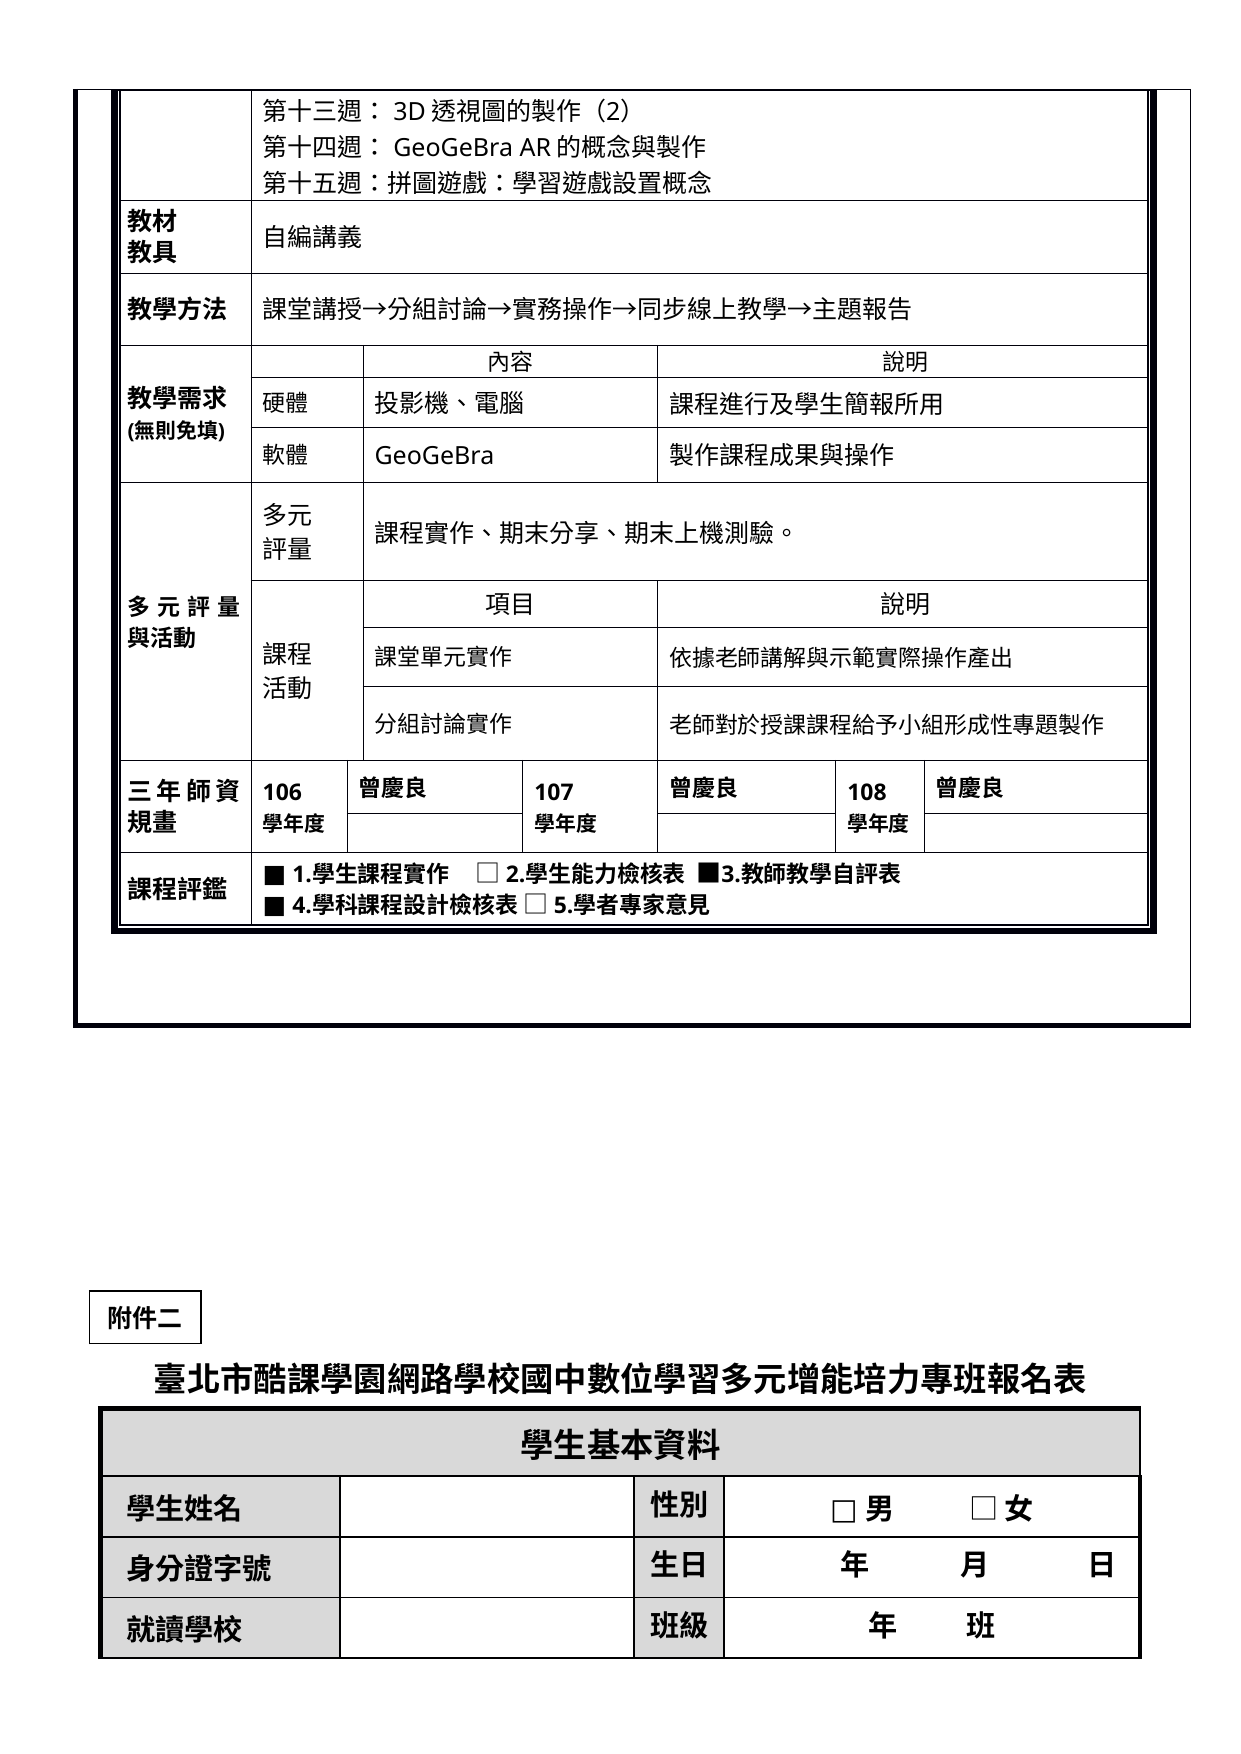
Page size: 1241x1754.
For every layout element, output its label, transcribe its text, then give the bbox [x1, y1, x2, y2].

table_cell 課程實作、期末分享、期末上機測驗。 [364, 483, 1147, 580]
table_cell 年 班 [725, 1598, 1138, 1657]
table_cell 年 月 日 [725, 1538, 1138, 1596]
table_cell 說明 [658, 346, 1147, 377]
table_cell [341, 1477, 633, 1536]
table_cell [925, 814, 1147, 852]
table_cell 教學需求 (無則免填) [121, 346, 251, 482]
table_cell 製作課程成果與操作 [658, 428, 1147, 482]
table_cell 教學方法 [121, 274, 251, 345]
table_cell 曾慶良 [658, 761, 835, 813]
table_cell [341, 1538, 633, 1596]
text 臺北市酷課學園網路學校國中數位學習多元增能培力專班報名表 [89, 1353, 1152, 1401]
table_cell 自編講義 [252, 201, 1147, 272]
table_cell 就讀學校 [103, 1598, 339, 1657]
table_cell [348, 814, 522, 852]
table_cell 老師對於授課課程給予小組形成性專題製作 [658, 687, 1147, 760]
table_cell 分組討論實作 [364, 687, 657, 760]
text 附件二 [105, 1299, 185, 1335]
table_cell 班級 [635, 1598, 723, 1657]
table_cell 多元 評量 [252, 483, 363, 580]
table_cell 性別 [635, 1477, 723, 1536]
table_cell 課堂單元實作 [364, 628, 657, 686]
table_cell 說明 [658, 581, 1147, 627]
table_cell 內容 [364, 346, 657, 377]
table_cell 多元評量與活動 [121, 483, 251, 760]
table_cell 教材 教具 [121, 201, 251, 272]
table_cell [658, 814, 835, 852]
table_header 學生基本資料 [103, 1411, 1139, 1475]
table_cell [341, 1598, 633, 1657]
table_cell [252, 346, 363, 377]
table_cell 三年師資規畫 [121, 761, 251, 852]
table_cell ■ 1.學生課程實作 □ 2.學生能力檢核表 ■3.教師教學自評表 ■ 4.學科課程設計檢核表 □ 5.學者專家意見 [252, 853, 1147, 924]
table_cell 軟體 [252, 428, 363, 482]
table_cell 依據老師講解與示範實際操作產出 [658, 628, 1147, 686]
table_cell [78, 90, 1190, 1023]
table_cell 項目 [364, 581, 657, 627]
table_cell 課堂講授→分組討論→實務操作→同步線上教學→主題報告 [252, 274, 1147, 345]
table_cell 課程評鑑 [121, 853, 251, 924]
table_cell 課程大綱 [121, 91, 251, 200]
table_cell 課程說明： 以國中數學、理化、資訊科技與美術素養課程內容為範疇，藉由課程實作，增強對於自身學習歷程瞭解的深度與廣度，並訓練學生另類思考模式、程序化以及模組化思考能力。 藉由GeoGeBra軟體之實例帶領，將國中數學、美術、理化及科學和新概念等經典實例介紹給同學，以了解問題在幾何圖形、數學邏輯、科學思維與機器語言反饋的表現，啟發學生在所未學得知識問題的解決能力。 第一週：課程進行方式講解，GeoGeBra軟體安裝與教學 第二週：跑跑卡丁軌道車實作：談函數在GeoGebra中的畫法與圖形輸出、條件判斷式與函數的特性 。 第三週：轉動的國旗實作：談對稱、旋轉與映射 第四週：製作柏拉圖多面體、阿基米得多面體、詹森多面體製作 第五週：我們的美麗地球3D製作：談球與圓 第六週：旋轉拼圖與碎形動畫、三角形的心問題Part1 第七週：三角形的心問題Part2 第八週： 正六面體、12面體、20面體的展開圖 第九週：愛的回憶：實作旋轉摩天輪 第十週：誰去掃廁所 ：實作班級選號器、變臉：實作喜怒哀樂臉譜 第十一週：百牛大祭：畢達哥拉斯的畢氏定理作圖 第十二週： 碎形藝術與九大行星環繞的動畫 第十三週： 3D透視圖的製作（2） 第十四週： GeoGeBra AR的概念與製作 第十五週：拼圖遊戲：學習遊戲設置概念 [252, 91, 1147, 200]
table_cell 課程 活動 [252, 581, 363, 760]
table_cell 投影機、電腦 [364, 378, 657, 427]
table_cell 生日 [635, 1538, 723, 1596]
table_cell 身分證字號 [103, 1538, 339, 1596]
table_cell 課程進行及學生簡報所用 [658, 378, 1147, 427]
table_cell 107 學年度 [523, 761, 657, 852]
table_cell 學生姓名 [103, 1477, 339, 1536]
table_cell GeoGeBra [364, 428, 657, 482]
table_cell □ 男 □ 女 [725, 1477, 1138, 1536]
table_cell 曾慶良 [348, 761, 522, 813]
table_cell 108 學年度 [836, 761, 924, 852]
table_cell 曾慶良 [925, 761, 1147, 813]
table_cell 106 學年度 [252, 761, 347, 852]
table_cell 硬體 [252, 378, 363, 427]
